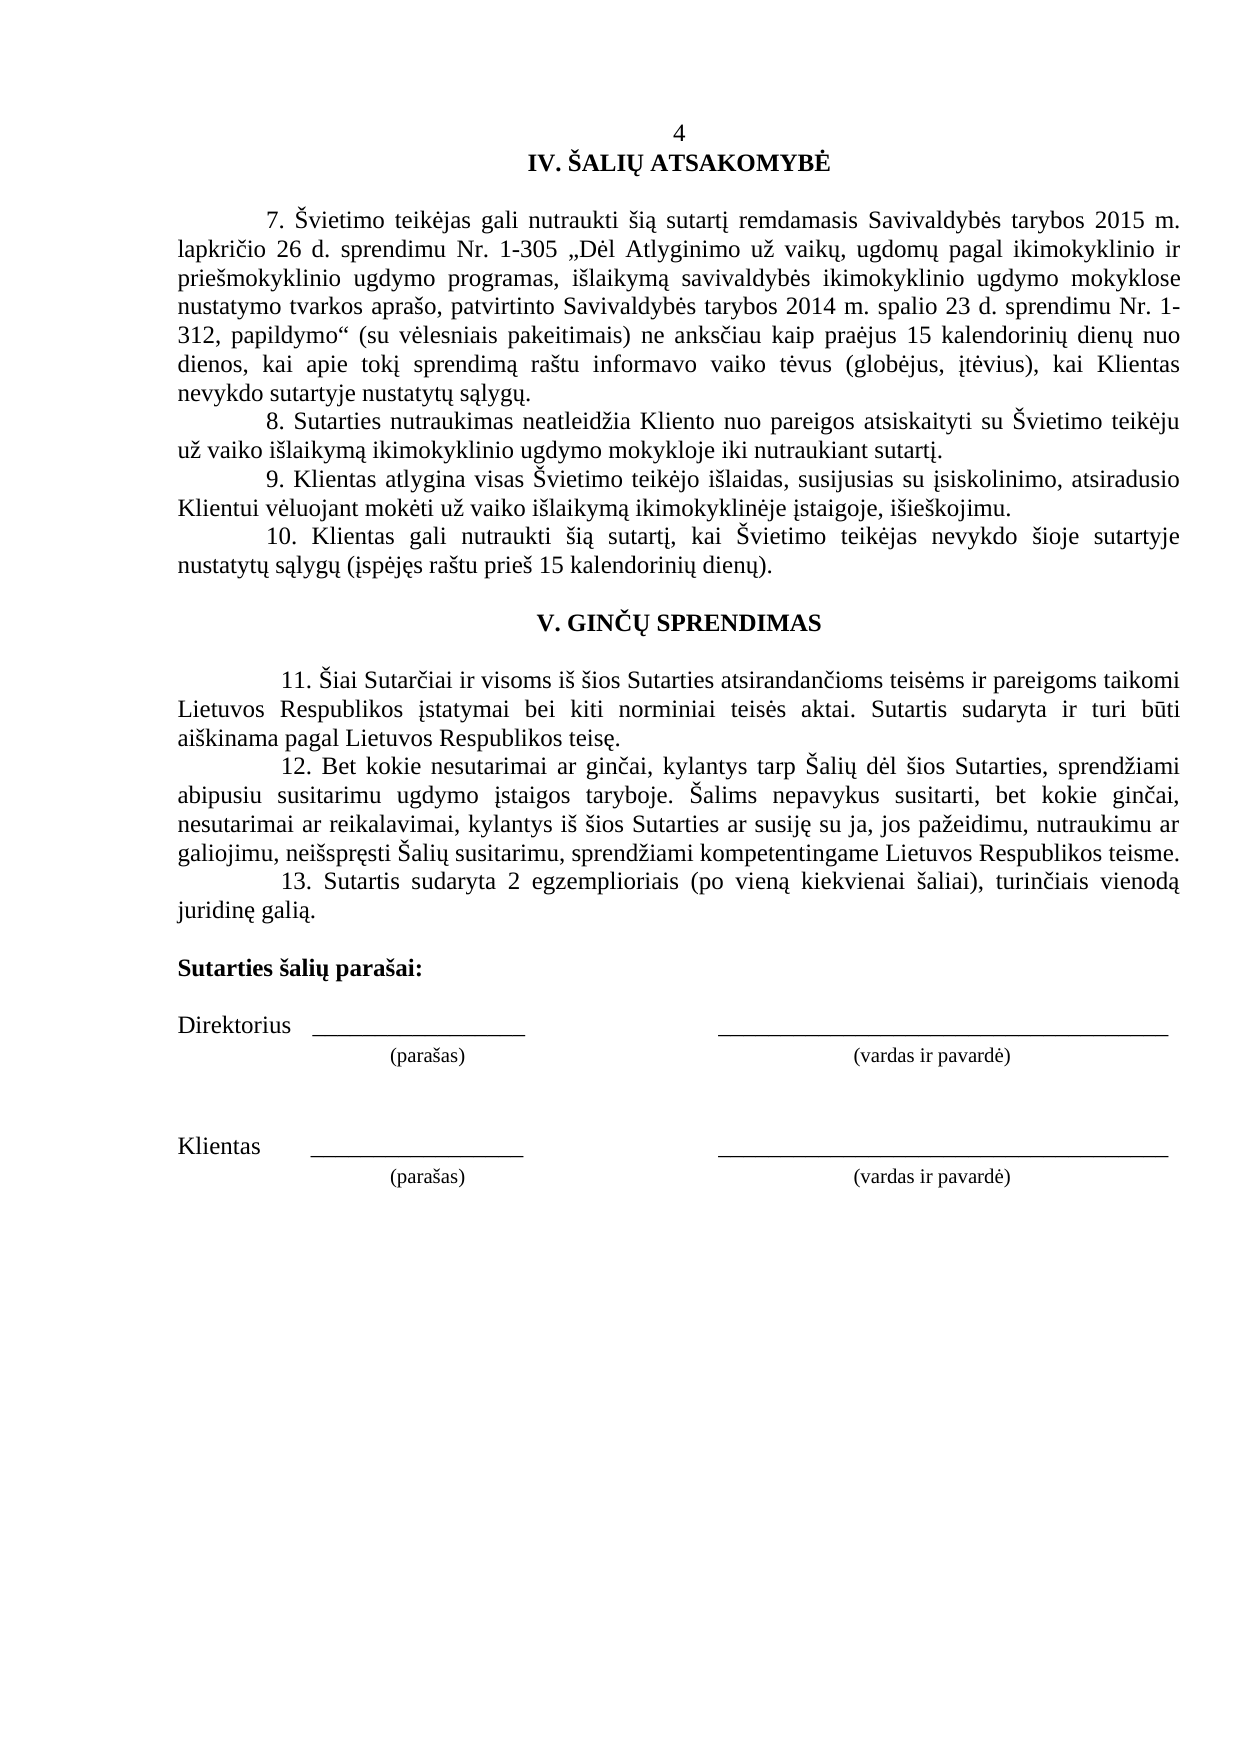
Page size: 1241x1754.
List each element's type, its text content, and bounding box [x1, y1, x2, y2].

text 13. Sutartis sudaryta 2 egzemplioriais (po vieną kiekvienai šaliai), turinčiais vienodą juridinę galią. [177, 866, 1181, 924]
text 11. Šiai Sutarčiai ir visoms iš šios Sutarties atsirandančioms teisėms ir pareigoms taikomi Lietuvos Respublikos įstatymai bei kiti norminiai teisės aktai. Sutartis sudaryta ir turi būti aiškinama pagal Lietuvos Respublikos teisę. [177, 665, 1181, 751]
text V. GINČŲ SPRENDIMAS [177, 608, 1181, 636]
text (parašas) (vardas ir pavardė) [177, 1164, 1181, 1188]
text 10. Klientas gali nutraukti šią sutartį, kai Švietimo teikėjas nevykdo šioje sutartyje nustatytų sąlygų (įspėjęs raštu prieš 15 kalendorinių dienų). [177, 521, 1181, 579]
text 9. Klientas atlygina visas Švietimo teikėjo išlaidas, susijusias su įsiskolinimo, atsiradusio Klientui vėluojant mokėti už vaiko išlaikymą ikimokyklinėje įstaigoje, išieškojimu. [177, 464, 1181, 521]
text 7. Švietimo teikėjas gali nutraukti šią sutartį remdamasis Savivaldybės tarybos 2015 m. lapkričio 26 d. sprendimu Nr. 1-305 „Dėl Atlyginimo už vaikų, ugdomų pagal ikimokyklinio ir priešmokyklinio ugdymo programas, išlaikymą savivaldybės ikimokyklinio ugdymo mokyklose nustatymo tvarkos aprašo, patvirtinto Savivaldybės tarybos 2014 m. spalio 23 d. sprendimu Nr. 1-312, papildymo“ (su vėlesniais pakeitimais) ne anksčiau kaip praėjus 15 kalendorinių dienų nuo dienos, kai apie tokį sprendimą raštu informavo vaiko tėvus (globėjus, įtėvius), kai Klientas nevykdo sutartyje nustatytų sąlygų. [177, 205, 1181, 406]
text Sutarties šalių parašai: [177, 953, 1181, 981]
text Direktorius _________________ ____________________________________ [177, 1010, 1181, 1039]
text 8. Sutarties nutraukimas neatleidžia Kliento nuo pareigos atsiskaityti su Švietimo teikėju už vaiko išlaikymą ikimokyklinio ugdymo mokykloje iki nutraukiant sutartį. [177, 406, 1181, 464]
text (parašas) (vardas ir pavardė) [177, 1043, 1181, 1067]
text IV. ŠALIŲ ATSAKOMYBĖ [177, 148, 1181, 176]
text 12. Bet kokie nesutarimai ar ginčai, kylantys tarp Šalių dėl šios Sutarties, sprendžiami abipusiu susitarimu ugdymo įstaigos taryboje. Šalims nepavykus susitarti, bet kokie ginčai, nesutarimai ar reikalavimai, kylantys iš šios Sutarties ar susiję su ja, jos pažeidimu, nutraukimu ar galiojimu, neišspręsti Šalių susitarimu, sprendžiami kompetentingame Lietuvos Respublikos teisme. [177, 751, 1181, 866]
text Klientas _________________ ____________________________________ [177, 1131, 1181, 1160]
